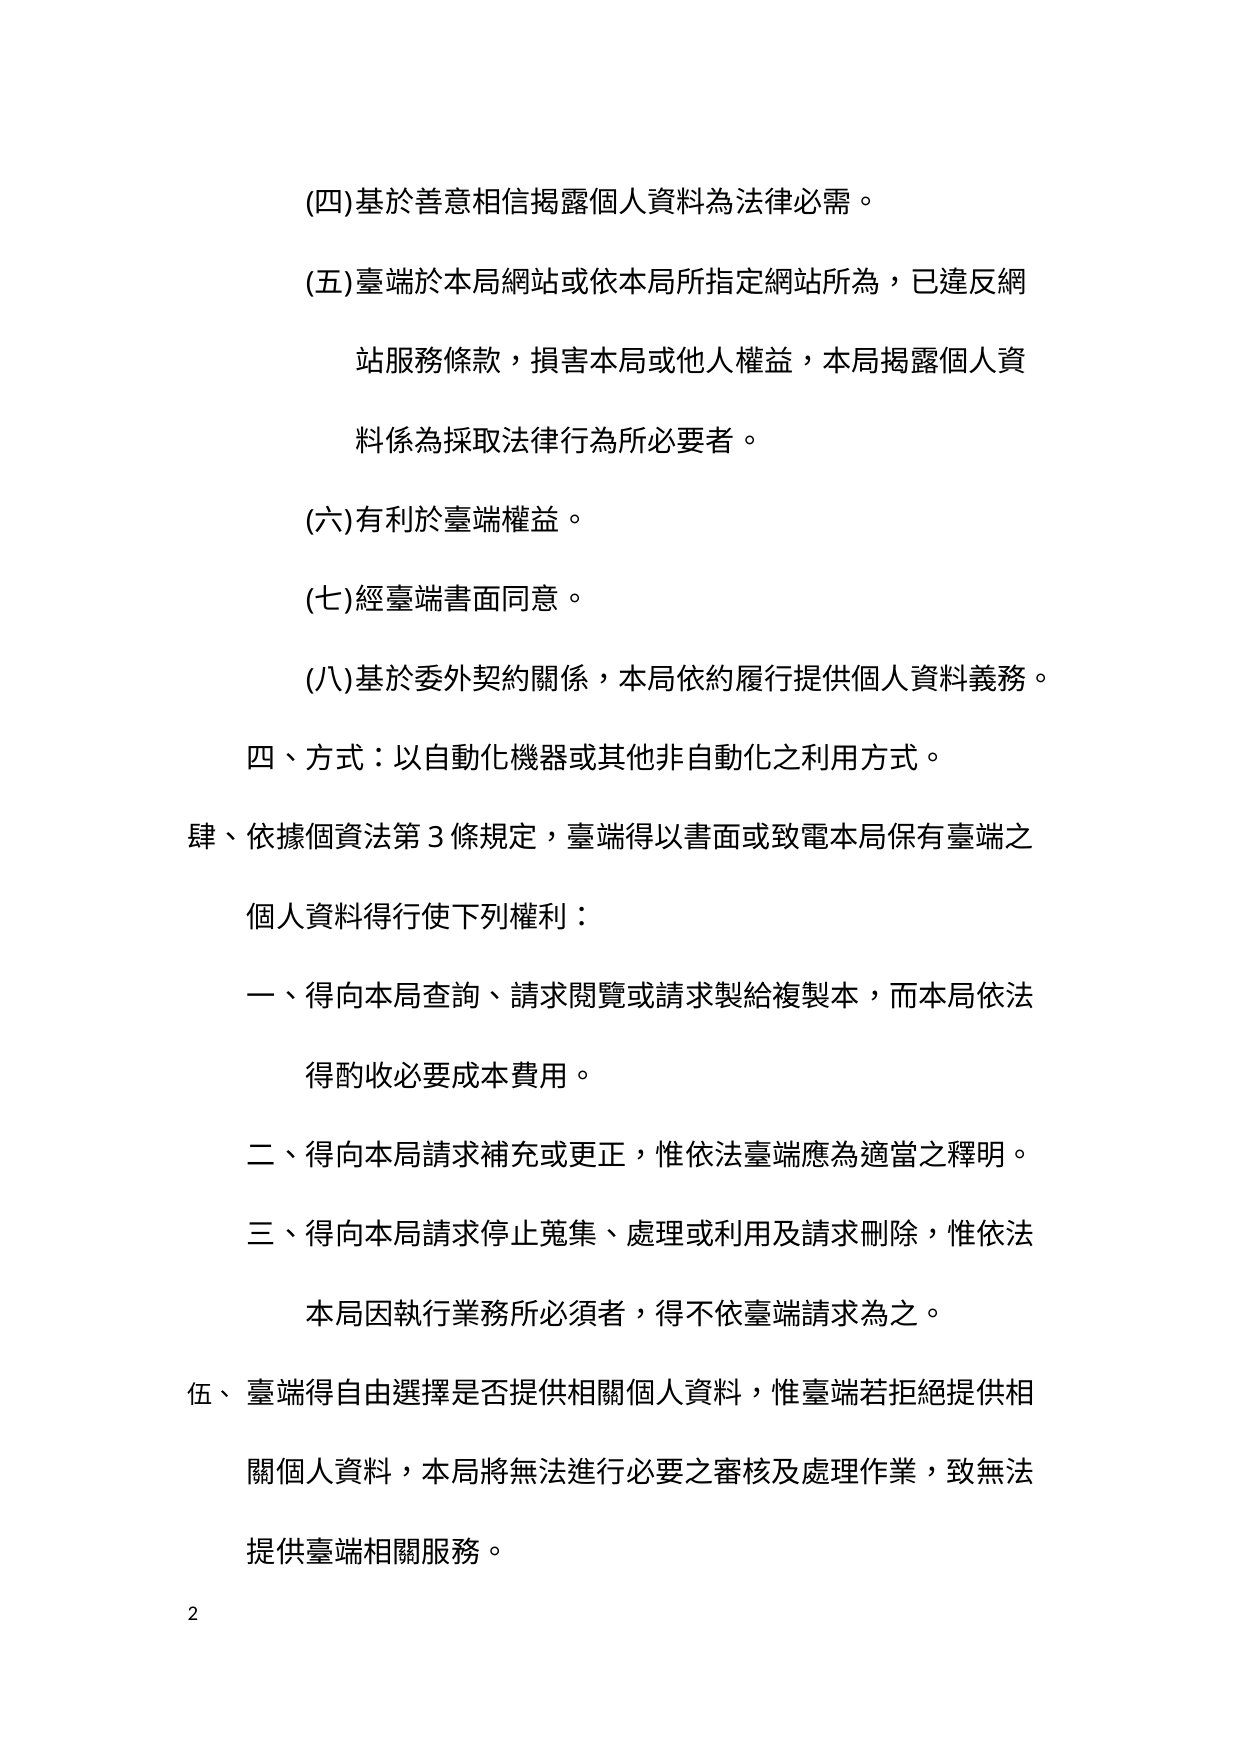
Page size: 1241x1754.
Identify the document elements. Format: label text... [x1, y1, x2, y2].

list 基於委外契約關係，本局依約履行提供個人資料義務。 [306, 637, 1053, 716]
list 得向本局查詢、請求閱覽或請求製給複製本，而本局依法得酌收必要成本費用。 [247, 954, 1053, 1113]
list 得向本局請求補充或更正，惟依法臺端應為適當之釋明。 [247, 1113, 1053, 1192]
list 得向本局請求停止蒐集、處理或利用及請求刪除，惟依法本局因執行業務所必須者，得不依臺端請求為之。 [247, 1192, 1053, 1351]
list 方式：以自動化機器或其他非自動化之利用方式。 [247, 716, 1053, 796]
list 依據個資法第3條規定，臺端得以書面或致電本局保有臺端之個人資料得行使下列權利： [187, 796, 1053, 954]
list 有利於臺端權益。 [306, 478, 1053, 557]
list 臺端於本局網站或依本局所指定網站所為，已違反網站服務條款，損害本局或他人權益，本局揭露個人資料係為採取法律行為所必要者。 [306, 240, 1053, 478]
list 臺端得自由選擇是否提供相關個人資料，惟臺端若拒絕提供相關個人資料，本局將無法進行必要之審核及處理作業，致無法提供臺端相關服務。 [187, 1351, 1053, 1589]
list 基於善意相信揭露個人資料為法律必需。 [306, 161, 1053, 240]
list 經臺端書面同意。 [306, 557, 1053, 637]
